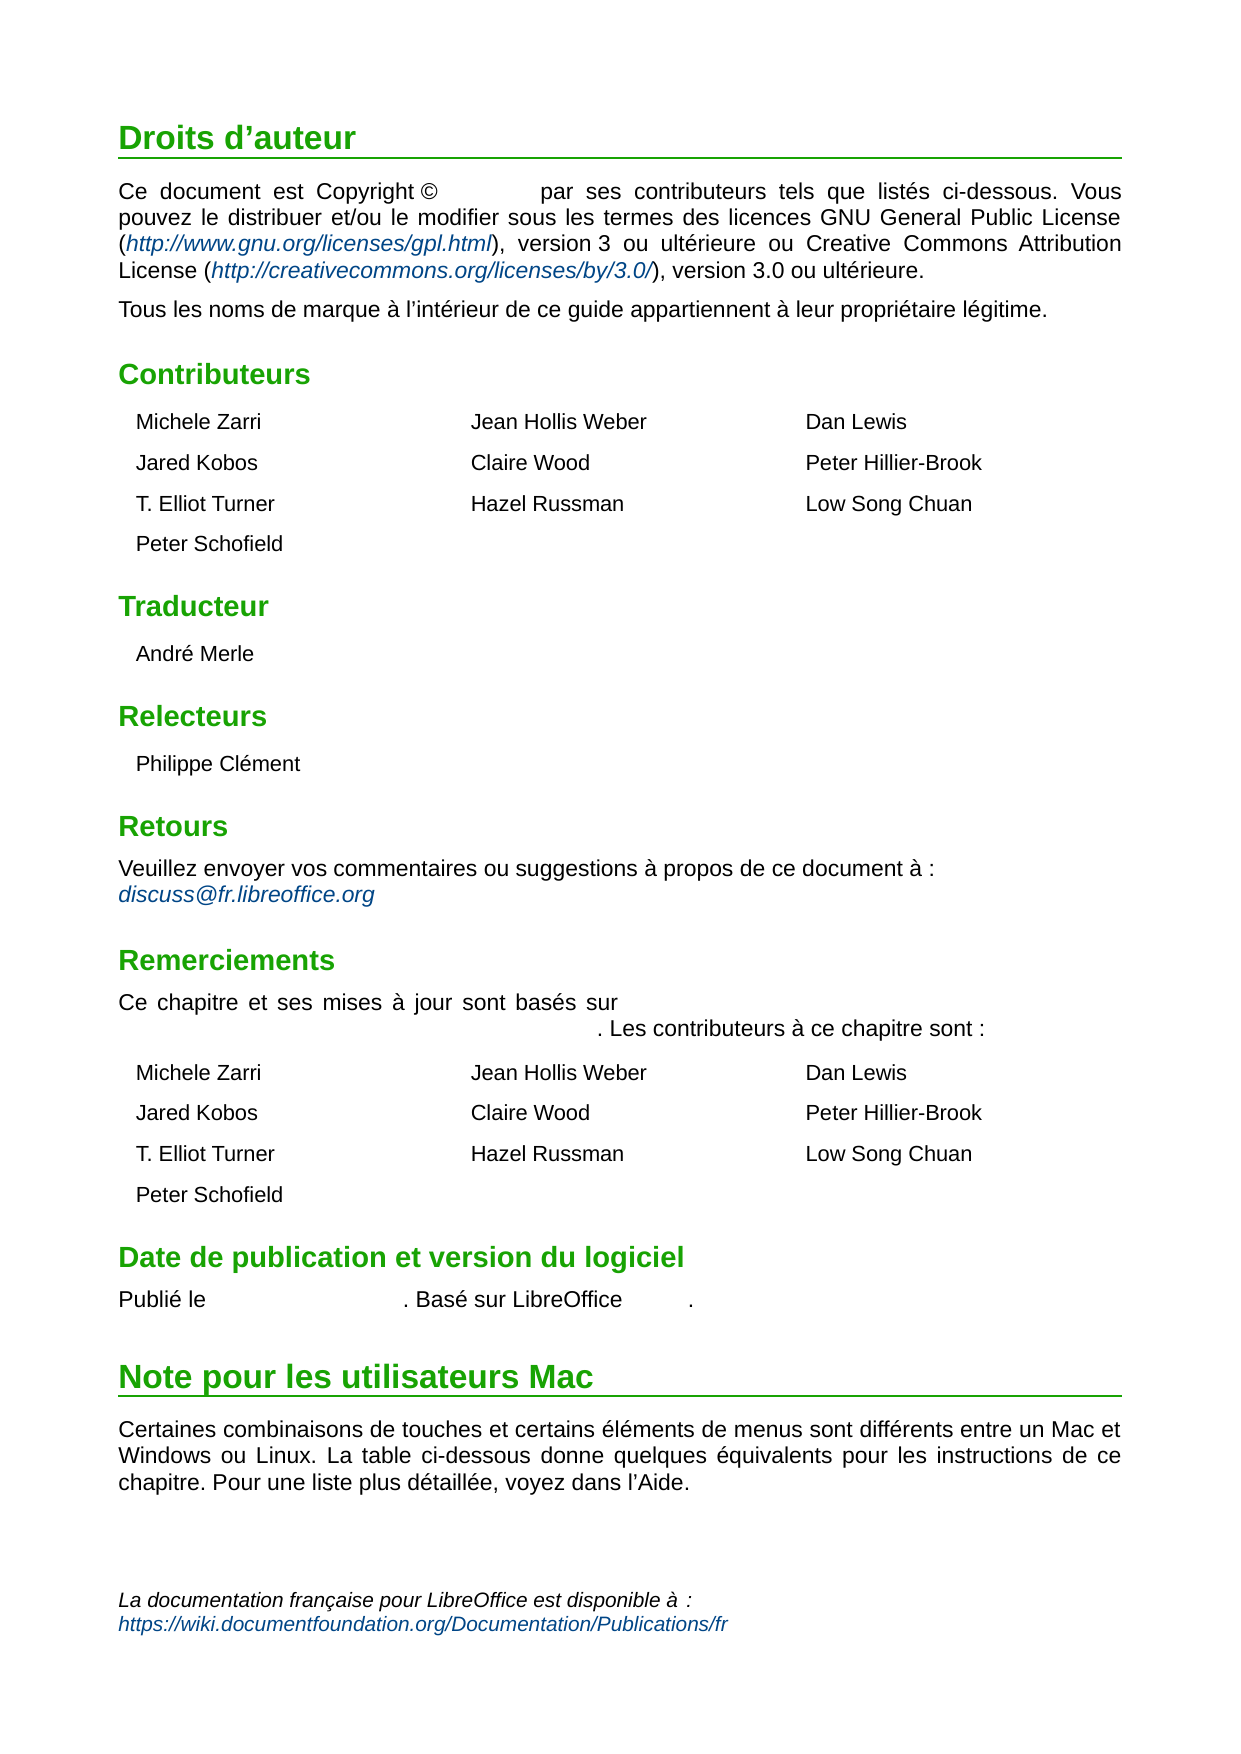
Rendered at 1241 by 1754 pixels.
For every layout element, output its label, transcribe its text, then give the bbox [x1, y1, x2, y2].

table_cell Peter Schofield [118, 526, 453, 566]
table_header Michele Zarri [118, 403, 453, 444]
subtitle Date de publication et version du logiciel [118, 1240, 1122, 1273]
table_header Dan Lewis [788, 1054, 1123, 1095]
table_header Philippe Clément [118, 745, 453, 786]
table_header Jean Hollis Weber [453, 403, 788, 444]
subtitle Contributeurs [118, 357, 1122, 391]
table_header [788, 745, 1123, 786]
subtitle Droits d’auteur [118, 118, 1122, 157]
table_header Michele Zarri [118, 1054, 453, 1095]
table_cell [453, 526, 788, 566]
subtitle Relecteurs [118, 699, 1122, 732]
table_cell Peter Hillier-Brook [788, 1095, 1123, 1135]
table_header [788, 635, 1122, 676]
table_cell [453, 1176, 788, 1217]
table_cell [788, 1176, 1123, 1217]
table_cell T. Elliot Turner [118, 485, 453, 526]
table_header André Merle [118, 635, 453, 676]
table_cell Low Song Chuan [788, 1135, 1123, 1176]
subtitle Retours [118, 809, 1122, 842]
table_cell Jared Kobos [118, 1095, 453, 1135]
table_header Dan Lewis [788, 403, 1123, 444]
subtitle Traducteur [118, 589, 1122, 623]
table_cell Peter Schofield [118, 1176, 453, 1217]
table_cell Claire Wood [453, 444, 788, 485]
table_header Jean Hollis Weber [453, 1054, 788, 1095]
text Ce chapitre et ses mises à jour sont basés sur <Chapitre 2 de OpenOffice.org 3.3 Impress Guide (anglais), LibreOffice 4.0 Impress Guide (anglais)>. Les contributeurs à ce chapitre sont : [118, 989, 1122, 1041]
text Veuillez envoyer vos commentaires ou suggestions à propos de ce document à : discuss@fr.libreoffice.org [118, 854, 1122, 907]
table_cell Hazel Russman [453, 1135, 788, 1176]
table_cell Peter Hillier-Brook [788, 444, 1123, 485]
table_cell Hazel Russman [453, 485, 788, 526]
table_header [453, 745, 788, 786]
text Ce document est Copyright © <2012> par ses contributeurs tels que listés ci-dessous. Vous pouvez le distribuer et/ou le modifier sous les termes des licences GNU General Public License (http://www.gnu.org/licenses/gpl.html), version 3 ou ultérieure ou Creative Commons Attribution License (http://creativecommons.org/licenses/by/3.0/), version 3.0 ou ultérieure. [118, 178, 1122, 283]
text Certaines combinaisons de touches et certains éléments de menus sont différents entre un Mac et Windows ou Linux. La table ci-dessous donne quelques équivalents pour les instructions de ce chapitre. Pour une liste plus détaillée, voyez dans l’Aide. [118, 1416, 1122, 1495]
table_header [453, 635, 787, 676]
text Publié le <27 octobre 2013>. Basé sur LibreOffice <4.0>. [118, 1286, 1122, 1312]
text Tous les noms de marque à l’intérieur de ce guide appartiennent à leur propriétaire légitime. [118, 296, 1122, 322]
subtitle Note pour les utilisateurs Mac [118, 1357, 1122, 1395]
table_cell T. Elliot Turner [118, 1135, 453, 1176]
subtitle Remerciements [118, 943, 1122, 976]
table_cell Low Song Chuan [788, 485, 1123, 526]
table_cell Jared Kobos [118, 444, 453, 485]
table_cell [788, 526, 1123, 566]
table_cell Claire Wood [453, 1095, 788, 1135]
